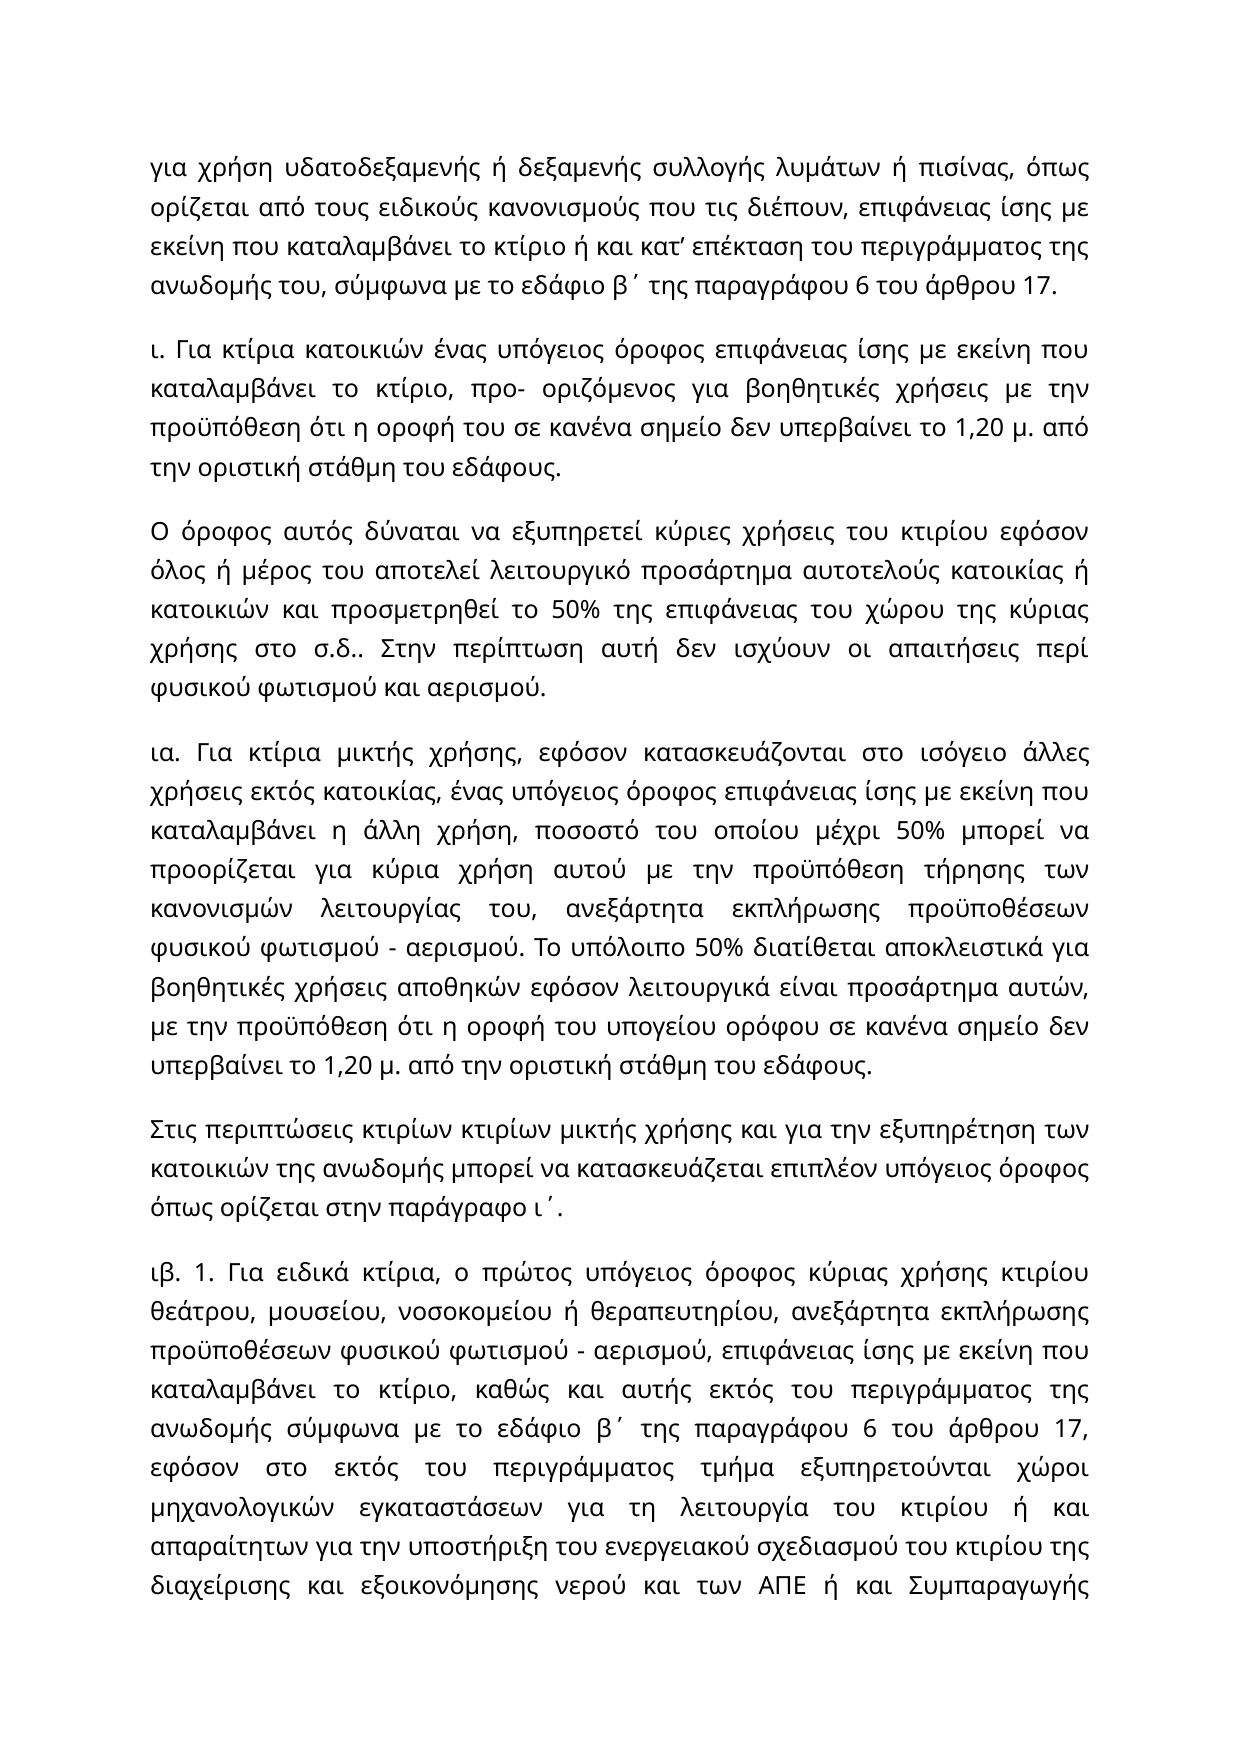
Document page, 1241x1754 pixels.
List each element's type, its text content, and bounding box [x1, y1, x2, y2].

text ι. Για κτίρια κατοικιών ένας υπόγειος όροφος επιφάνειας ίσης με εκείνη που καταλαμβάνει το κτίριο, προ- οριζόμενος για βοηθητικές χρήσεις με την προϋπόθεση ότι η οροφή του σε κανένα σημείο δεν υπερβαίνει το 1,20 μ. από την οριστική στάθμη του εδάφους. [150, 332, 1090, 483]
text Στις περιπτώσεις κτιρίων κτιρίων μικτής χρήσης και για την εξυπηρέτηση των κατοικιών της ανωδομής μπορεί να κατασκευάζεται επιπλέον υπόγειος όροφος όπως ορίζεται στην παράγραφο ι΄. [150, 1112, 1090, 1224]
text ια. Για κτίρια μικτής χρήσης, εφόσον κατασκευάζονται στο ισόγειο άλλες χρήσεις εκτός κατοικίας, ένας υπόγειος όροφος επιφάνειας ίσης με εκείνη που καταλαμβάνει η άλλη χρήση, ποσοστό του οποίου μέχρι 50% μπορεί να προορίζεται για κύρια χρήση αυτού με την προϋπόθεση τήρησης των κανονισμών λειτουργίας του, ανεξάρτητα εκπλήρωσης προϋποθέσεων φυσικού φωτισμού - αερισμού. Το υπόλοιπο 50% διατίθεται αποκλειστικά για βοηθητικές χρήσεις αποθηκών εφόσον λειτουργικά είναι προσάρτημα αυτών, με την προϋπόθεση ότι η οροφή του υπογείου ορόφου σε κανένα σημείο δεν υπερβαίνει το 1,20 μ. από την οριστική στάθμη του εδάφους. [150, 734, 1090, 1082]
text Ο όροφος αυτός δύναται να εξυπηρετεί κύριες χρήσεις του κτιρίου εφόσον όλος ή μέρος του αποτελεί λειτουργικό προσάρτημα αυτοτελούς κατοικίας ή κατοικιών και προσμετρηθεί το 50% της επιφάνειας του χώρου της κύριας χρήσης στο σ.δ.. Στην περίπτωση αυτή δεν ισχύουν οι απαιτήσεις περί φυσικού φωτισμού και αερισμού. [150, 513, 1090, 704]
text ιβ. 1. Για ειδικά κτίρια, ο πρώτος υπόγειος όροφος κύριας χρήσης κτιρίου θεάτρου, μουσείου, νοσοκομείου ή θεραπευτηρίου, ανεξάρτητα εκπλήρωσης προϋποθέσεων φυσικού φωτισμού - αερισμού, επιφάνειας ίσης με εκείνη που καταλαμβάνει το κτίριο, καθώς και αυτής εκτός του περιγράμματος της ανωδομής σύμφωνα με το εδάφιο β΄ της παραγράφου 6 του άρθρου 17, εφόσον στο εκτός του περιγράμματος τμήμα εξυπηρετούνται χώροι μηχανολογικών εγκαταστάσεων για τη λειτουργία του κτιρίου ή και απαραίτητων για την υποστήριξη του ενεργειακού σχεδιασμού του κτιρίου της διαχείρισης και εξοικονόμησης νερού και των ΑΠΕ ή και Συμπαραγωγής [150, 1254, 1090, 1602]
text για χρήση υδατοδεξαμενής ή δεξαμενής συλλογής λυμάτων ή πισίνας, όπως ορίζεται από τους ειδικούς κανονισμούς που τις διέπουν, επιφάνειας ίσης με εκείνη που καταλαμβάνει το κτίριο ή και κατ’ επέκταση του περιγράμματος της ανωδομής του, σύμφωνα με το εδάφιο β΄ της παραγράφου 6 του άρθρου 17. [150, 150, 1090, 302]
